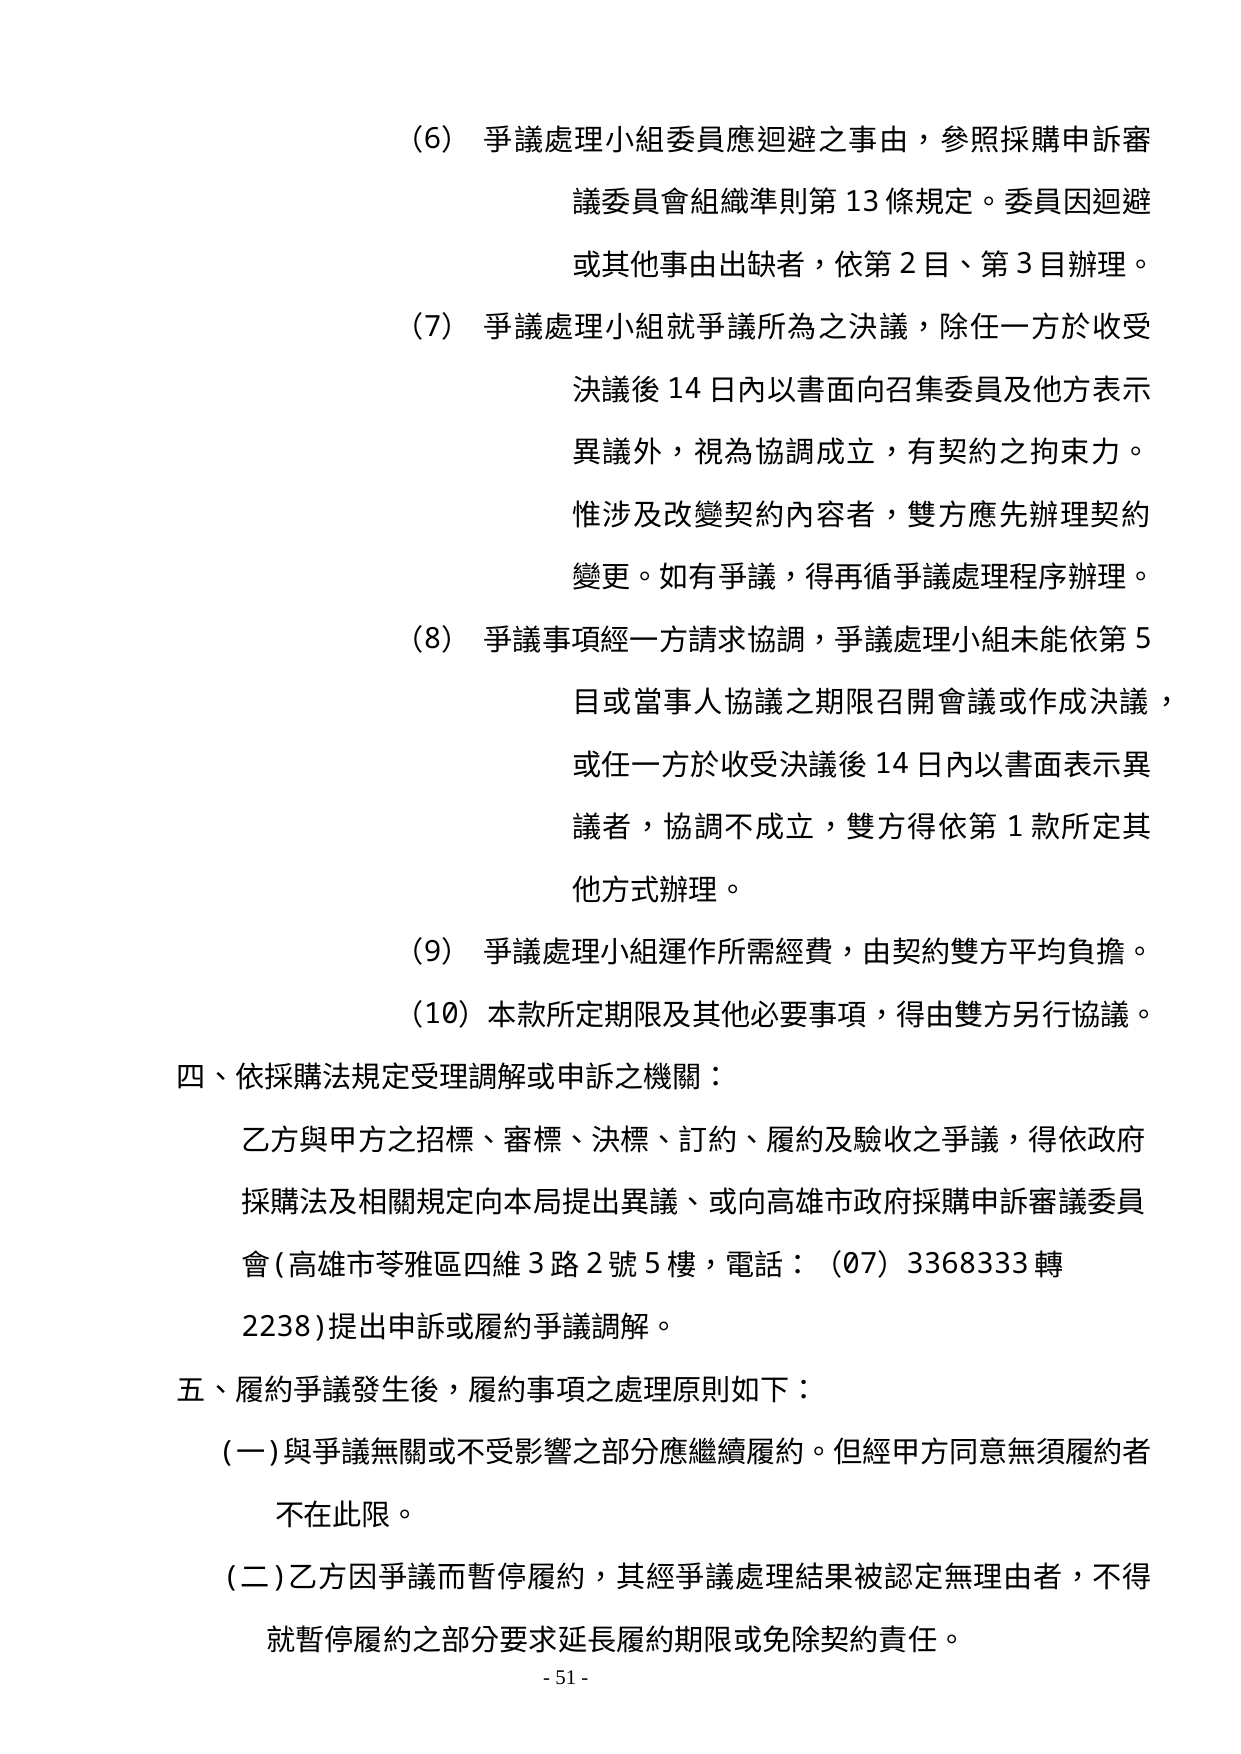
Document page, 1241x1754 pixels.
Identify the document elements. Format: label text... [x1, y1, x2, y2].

text 乙方與甲方之招標、審標、決標、訂約、履約及驗收之爭議，得依政府採購法及相關規定向本局提出異議、或向高雄市政府採購申訴審議委員會(高雄市苓雅區四維3路2號5樓，電話：（07）3368333轉2238)提出申訴或履約爭議調解。 [241, 1096, 1152, 1346]
text 四、依採購法規定受理調解或申訴之機關： [133, 1033, 1152, 1096]
list 爭議處理小組就爭議所為之決議，除任一方於收受決議後14日內以書面向召集委員及他方表示異議外，視為協調成立，有契約之拘束力。惟涉及改變契約內容者，雙方應先辦理契約變更。如有爭議，得再循爭議處理程序辦理。 [394, 283, 1152, 596]
list 本款所定期限及其他必要事項，得由雙方另行協議。 [394, 971, 1152, 1033]
list 爭議處理小組運作所需經費，由契約雙方平均負擔。 [394, 908, 1152, 971]
text (一)與爭議無關或不受影響之部分應繼續履約。但經甲方同意無須履約者不在此限。 [218, 1408, 1152, 1533]
text (二)乙方因爭議而暫停履約，其經爭議處理結果被認定無理由者，不得就暫停履約之部分要求延長履約期限或免除契約責任。 [222, 1533, 1152, 1658]
text 五、履約爭議發生後，履約事項之處理原則如下： [133, 1346, 1152, 1408]
list 爭議事項經一方請求協調，爭議處理小組未能依第5目或當事人協議之期限召開會議或作成決議，或任一方於收受決議後14日內以書面表示異議者，協調不成立，雙方得依第1款所定其他方式辦理。 [394, 596, 1152, 908]
list 爭議處理小組委員應迴避之事由，參照採購申訴審議委員會組織準則第13條規定。委員因迴避或其他事由出缺者，依第2目、第3目辦理。 [394, 96, 1152, 283]
